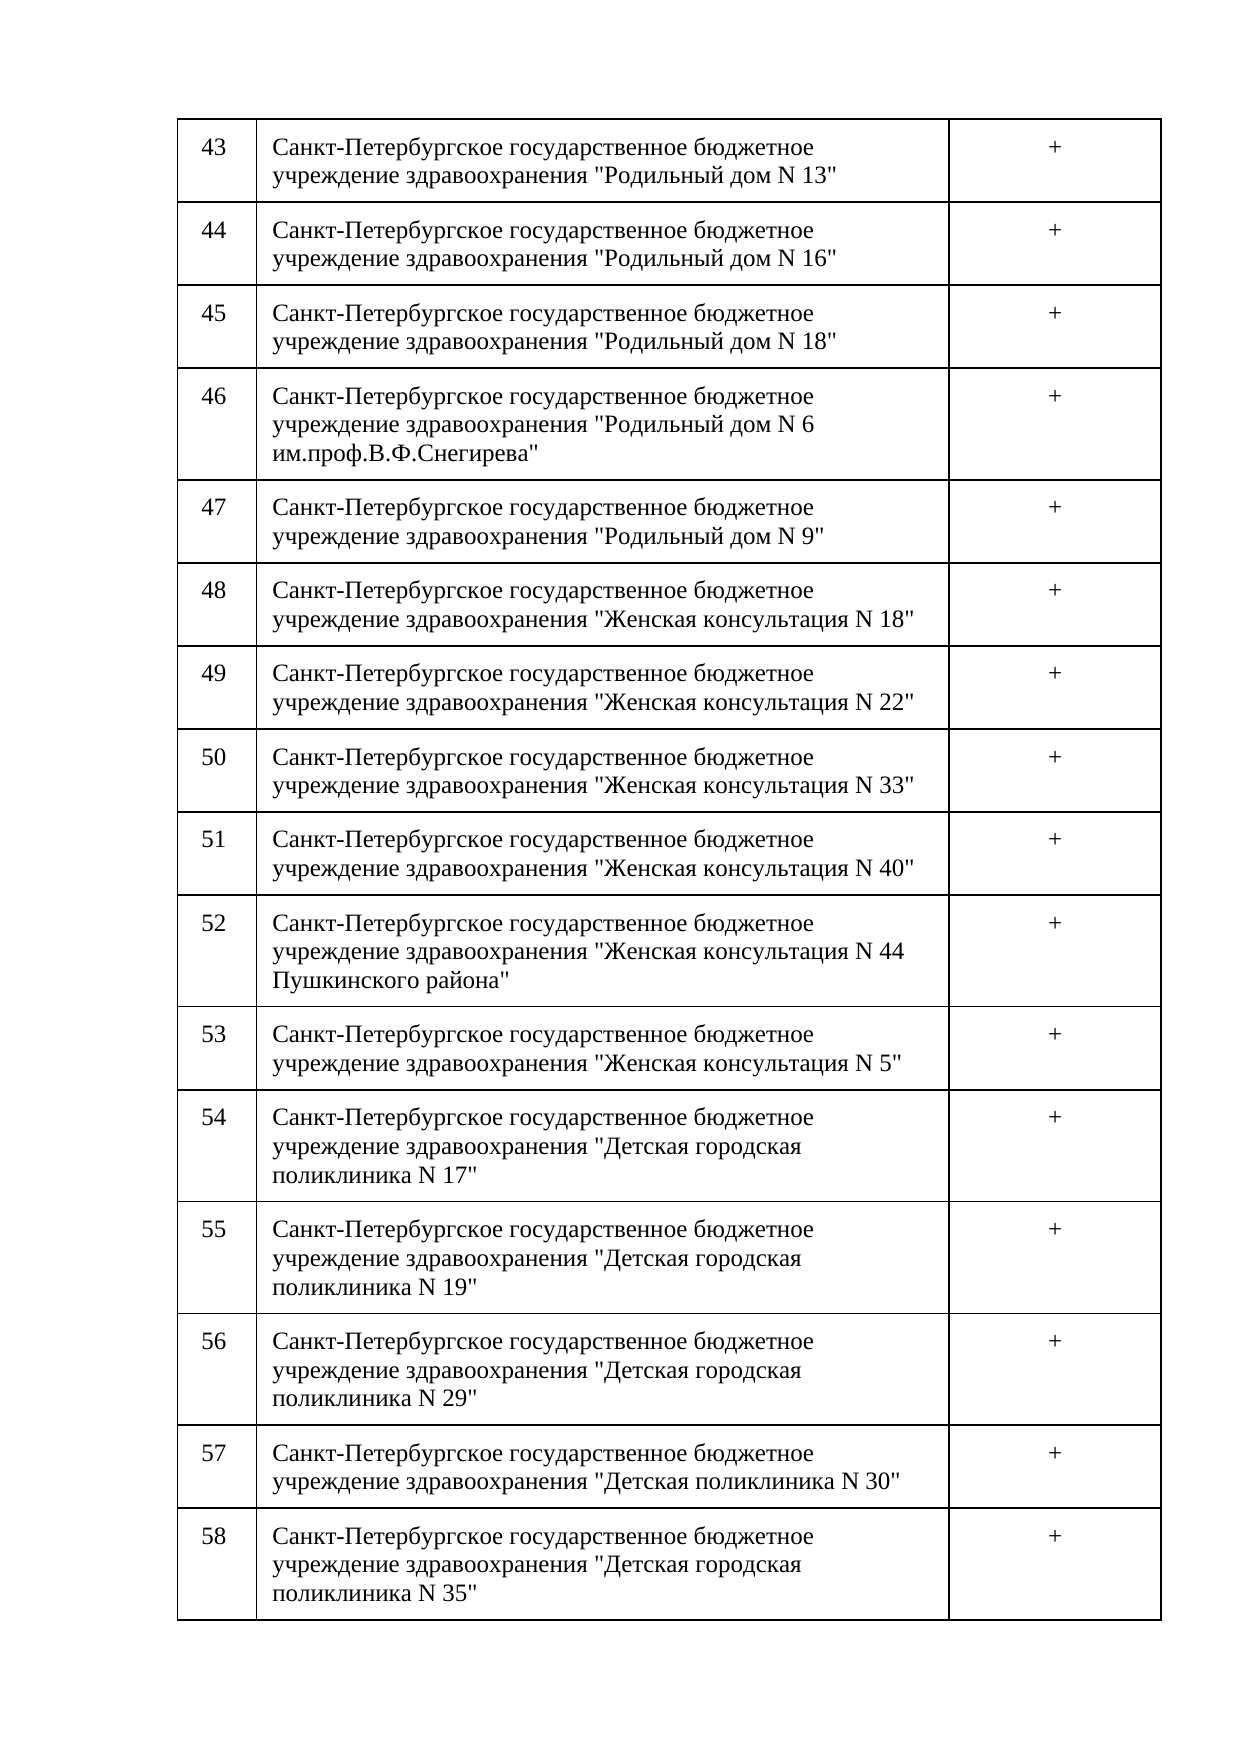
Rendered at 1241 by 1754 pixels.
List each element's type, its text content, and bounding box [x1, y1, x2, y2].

table_cell Санкт-Петербургское государственное бюджетное учреждение здравоохранения "Женская консультация N 5" [257, 1007, 948, 1089]
table_cell 49 [178, 647, 256, 728]
table_cell 51 [178, 813, 256, 894]
table_cell + [950, 1007, 1160, 1089]
table_cell 44 [178, 203, 256, 284]
table_cell + [950, 564, 1160, 645]
table_cell 57 [178, 1426, 256, 1507]
table_cell Санкт-Петербургское государственное бюджетное учреждение здравоохранения "Женская консультация N 33" [257, 730, 948, 811]
table_cell 56 [178, 1314, 256, 1424]
table_cell Санкт-Петербургское государственное бюджетное учреждение здравоохранения "Детская городская поликлиника N 35" [257, 1509, 948, 1619]
table_cell + [950, 1509, 1160, 1619]
table_cell Санкт-Петербургское государственное бюджетное учреждение здравоохранения "Родильный дом N 16" [257, 203, 948, 284]
table_cell + [950, 120, 1160, 201]
table_cell Санкт-Петербургское государственное бюджетное учреждение здравоохранения "Женская консультация N 44 Пушкинского района" [257, 896, 948, 1006]
table_cell Санкт-Петербургское государственное бюджетное учреждение здравоохранения "Детская городская поликлиника N 29" [257, 1314, 948, 1424]
table_cell 43 [178, 120, 256, 201]
table_cell + [950, 813, 1160, 894]
table_cell Санкт-Петербургское государственное бюджетное учреждение здравоохранения "Детская поликлиника N 30" [257, 1426, 948, 1507]
table_cell + [950, 286, 1160, 367]
table_cell + [950, 1314, 1160, 1424]
table_cell 55 [178, 1202, 256, 1312]
table_cell + [950, 730, 1160, 811]
table_cell 53 [178, 1007, 256, 1089]
table_cell Санкт-Петербургское государственное бюджетное учреждение здравоохранения "Женская консультация N 22" [257, 647, 948, 728]
table_cell Санкт-Петербургское государственное бюджетное учреждение здравоохранения "Детская городская поликлиника N 19" [257, 1202, 948, 1312]
table_cell 54 [178, 1091, 256, 1201]
table_cell 58 [178, 1509, 256, 1619]
table_cell 50 [178, 730, 256, 811]
table_cell Санкт-Петербургское государственное бюджетное учреждение здравоохранения "Родильный дом N 18" [257, 286, 948, 367]
table_cell 52 [178, 896, 256, 1006]
table_cell Санкт-Петербургское государственное бюджетное учреждение здравоохранения "Детская городская поликлиника N 17" [257, 1091, 948, 1201]
table_cell 48 [178, 564, 256, 645]
table_cell 45 [178, 286, 256, 367]
table_cell 46 [178, 369, 256, 479]
table_cell Санкт-Петербургское государственное бюджетное учреждение здравоохранения "Женская консультация N 40" [257, 813, 948, 894]
table_cell 47 [178, 481, 256, 562]
table_cell + [950, 369, 1160, 479]
table_cell Санкт-Петербургское государственное бюджетное учреждение здравоохранения "Родильный дом N 13" [257, 120, 948, 201]
table_cell + [950, 896, 1160, 1006]
table_cell Санкт-Петербургское государственное бюджетное учреждение здравоохранения "Женская консультация N 18" [257, 564, 948, 645]
table_cell Санкт-Петербургское государственное бюджетное учреждение здравоохранения "Родильный дом N 9" [257, 481, 948, 562]
table_cell + [950, 1202, 1160, 1312]
table_cell + [950, 1091, 1160, 1201]
table_cell + [950, 647, 1160, 728]
table_cell Санкт-Петербургское государственное бюджетное учреждение здравоохранения "Родильный дом N 6 им.проф.В.Ф.Снегирева" [257, 369, 948, 479]
table_cell + [950, 1426, 1160, 1507]
table_cell + [950, 481, 1160, 562]
table_cell + [950, 203, 1160, 284]
